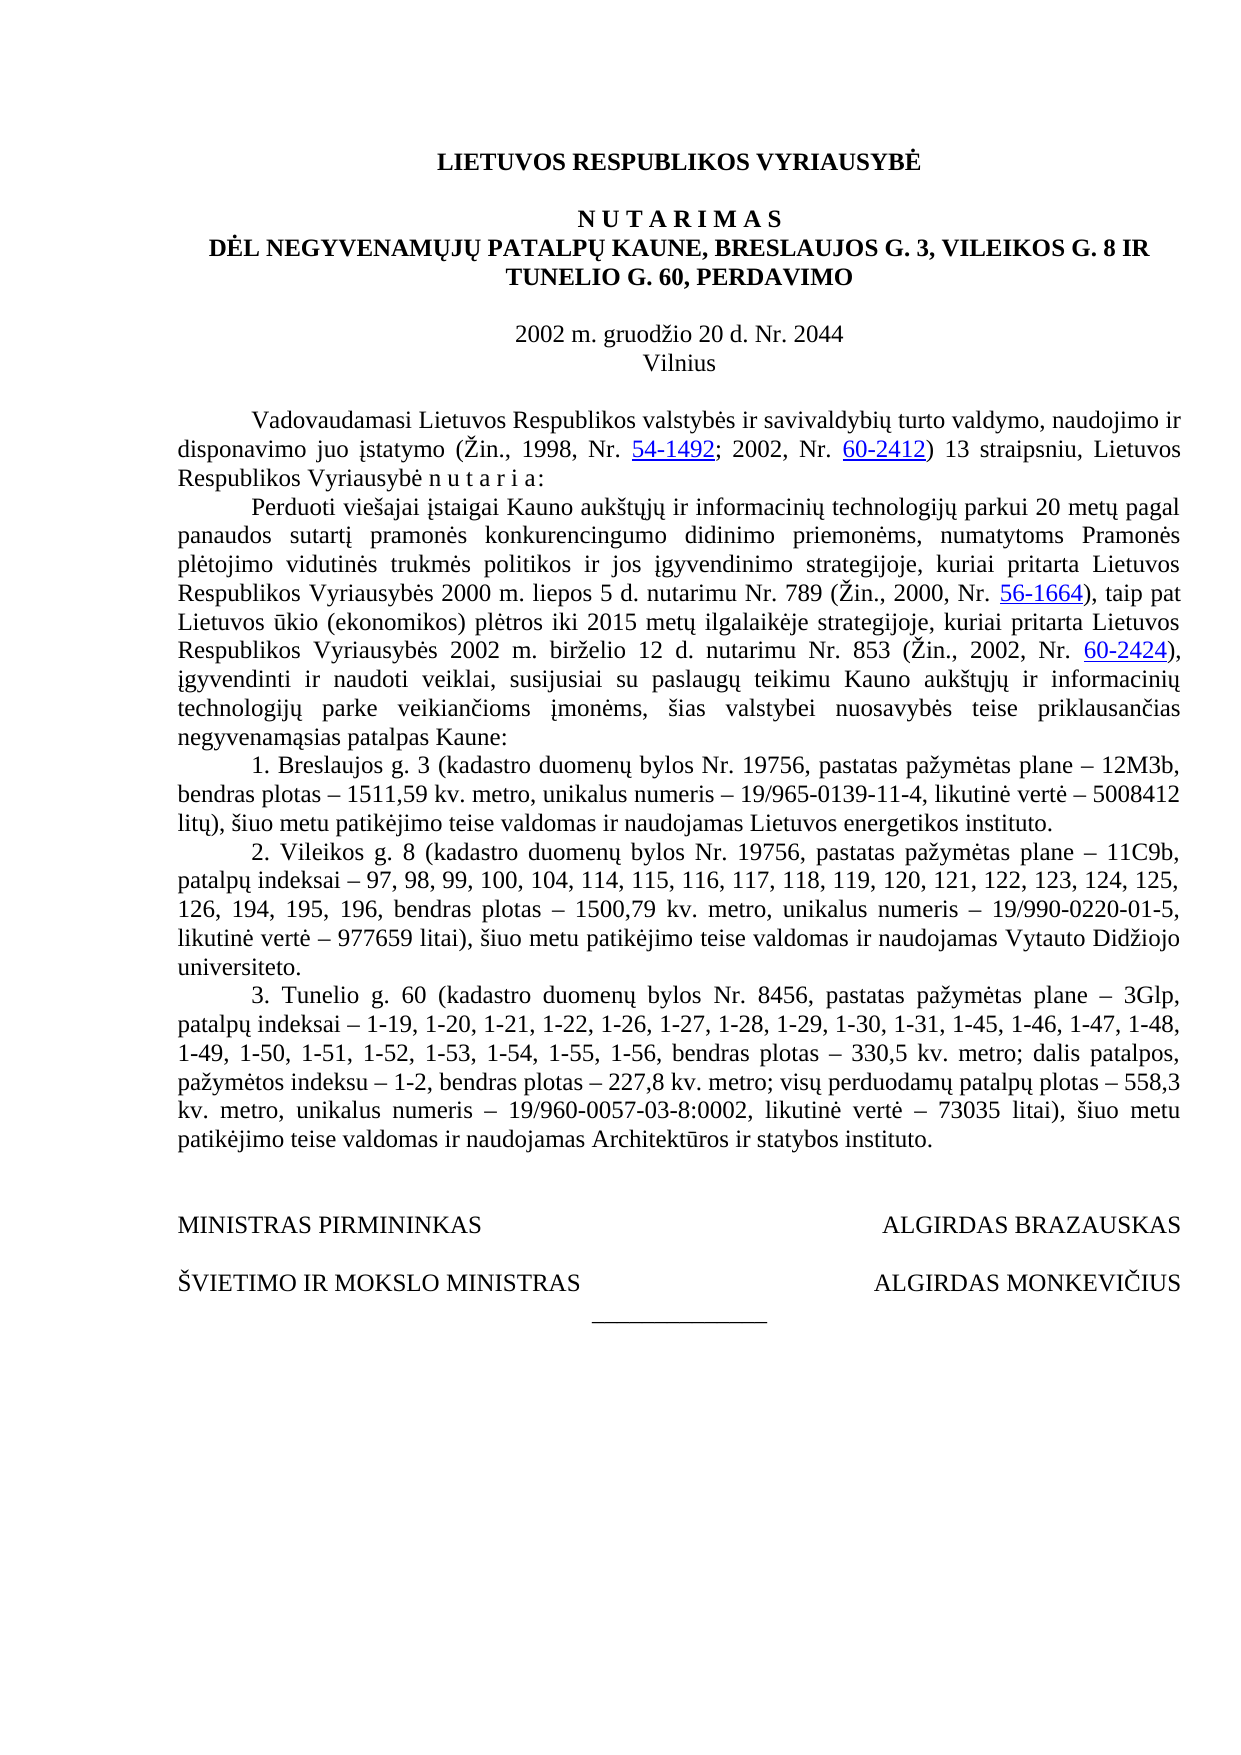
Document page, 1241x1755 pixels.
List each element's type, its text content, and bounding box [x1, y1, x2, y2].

text MINISTRAS PIRMININKAS ALGIRDAS BRAZAUSKAS [177, 1211, 1181, 1239]
text N U T A R I M A S [177, 204, 1181, 233]
text LIETUVOS RESPUBLIKOS VYRIAUSYBĖ [177, 147, 1181, 176]
text ŠVIETIMO IR MOKSLO MINISTRAS ALGIRDAS MONKEVIČIUS [177, 1268, 1181, 1297]
text 3. Tunelio g. 60 (kadastro duomenų bylos Nr. 8456, pastatas pažymėtas plane – 3Glp, patalpų indeksai – 1-19, 1-20, 1-21, 1-22, 1-26, 1-27, 1-28, 1-29, 1-30, 1-31, 1-45, 1-46, 1-47, 1-48, 1-49, 1-50, 1-51, 1-52, 1-53, 1-54, 1-55, 1-56, bendras plotas – 330,5 kv. metro; dalis patalpos, pažymėtos indeksu – 1-2, bendras plotas – 227,8 kv. metro; visų perduodamų patalpų plotas – 558,3 kv. metro, unikalus numeris – 19/960-0057-03-8:0002, likutinė vertė – 73035 litai), šiuo metu patikėjimo teise valdomas ir naudojamas Architektūros ir statybos instituto. [177, 981, 1181, 1153]
text Vadovaudamasi Lietuvos Respublikos valstybės ir savivaldybių turto valdymo, naudojimo ir disponavimo juo įstatymo (Žin., 1998, Nr. 54-1492; 2002, Nr. 60-2412) 13 straipsniu, Lietuvos Respublikos Vyriausybė nutaria: [177, 406, 1181, 492]
text Vilnius [177, 348, 1181, 377]
text 2. Vileikos g. 8 (kadastro duomenų bylos Nr. 19756, pastatas pažymėtas plane – 11C9b, patalpų indeksai – 97, 98, 99, 100, 104, 114, 115, 116, 117, 118, 119, 120, 121, 122, 123, 124, 125, 126, 194, 195, 196, bendras plotas – 1500,79 kv. metro, unikalus numeris – 19/990-0220-01-5, likutinė vertė – 977659 litai), šiuo metu patikėjimo teise valdomas ir naudojamas Vytauto Didžiojo universiteto. [177, 837, 1181, 981]
text Perduoti viešajai įstaigai Kauno aukštųjų ir informacinių technologijų parkui 20 metų pagal panaudos sutartį pramonės konkurencingumo didinimo priemonėms, numatytoms Pramonės plėtojimo vidutinės trukmės politikos ir jos įgyvendinimo strategijoje, kuriai pritarta Lietuvos Respublikos Vyriausybės 2000 m. liepos 5 d. nutarimu Nr. 789 (Žin., 2000, Nr. 56-1664), taip pat Lietuvos ūkio (ekonomikos) plėtros iki 2015 metų ilgalaikėje strategijoje, kuriai pritarta Lietuvos Respublikos Vyriausybės 2002 m. birželio 12 d. nutarimu Nr. 853 (Žin., 2002, Nr. 60-2424), įgyvendinti ir naudoti veiklai, susijusiai su paslaugų teikimu Kauno aukštųjų ir informacinių technologijų parke veikiančioms įmonėms, šias valstybei nuosavybės teise priklausančias negyvenamąsias patalpas Kaune: [177, 492, 1181, 751]
text ______________ [177, 1297, 1181, 1326]
text DĖL NEGYVENAMŲJŲ PATALPŲ KAUNE, BRESLAUJOS G. 3, VILEIKOS G. 8 IR TUNELIO G. 60, PERDAVIMO [177, 233, 1181, 291]
text 1. Breslaujos g. 3 (kadastro duomenų bylos Nr. 19756, pastatas pažymėtas plane – 12M3b, bendras plotas – 1511,59 kv. metro, unikalus numeris – 19/965-0139-11-4, likutinė vertė – 5008412 litų), šiuo metu patikėjimo teise valdomas ir naudojamas Lietuvos energetikos instituto. [177, 751, 1181, 837]
text 2002 m. gruodžio 20 d. Nr. 2044 [177, 319, 1181, 348]
